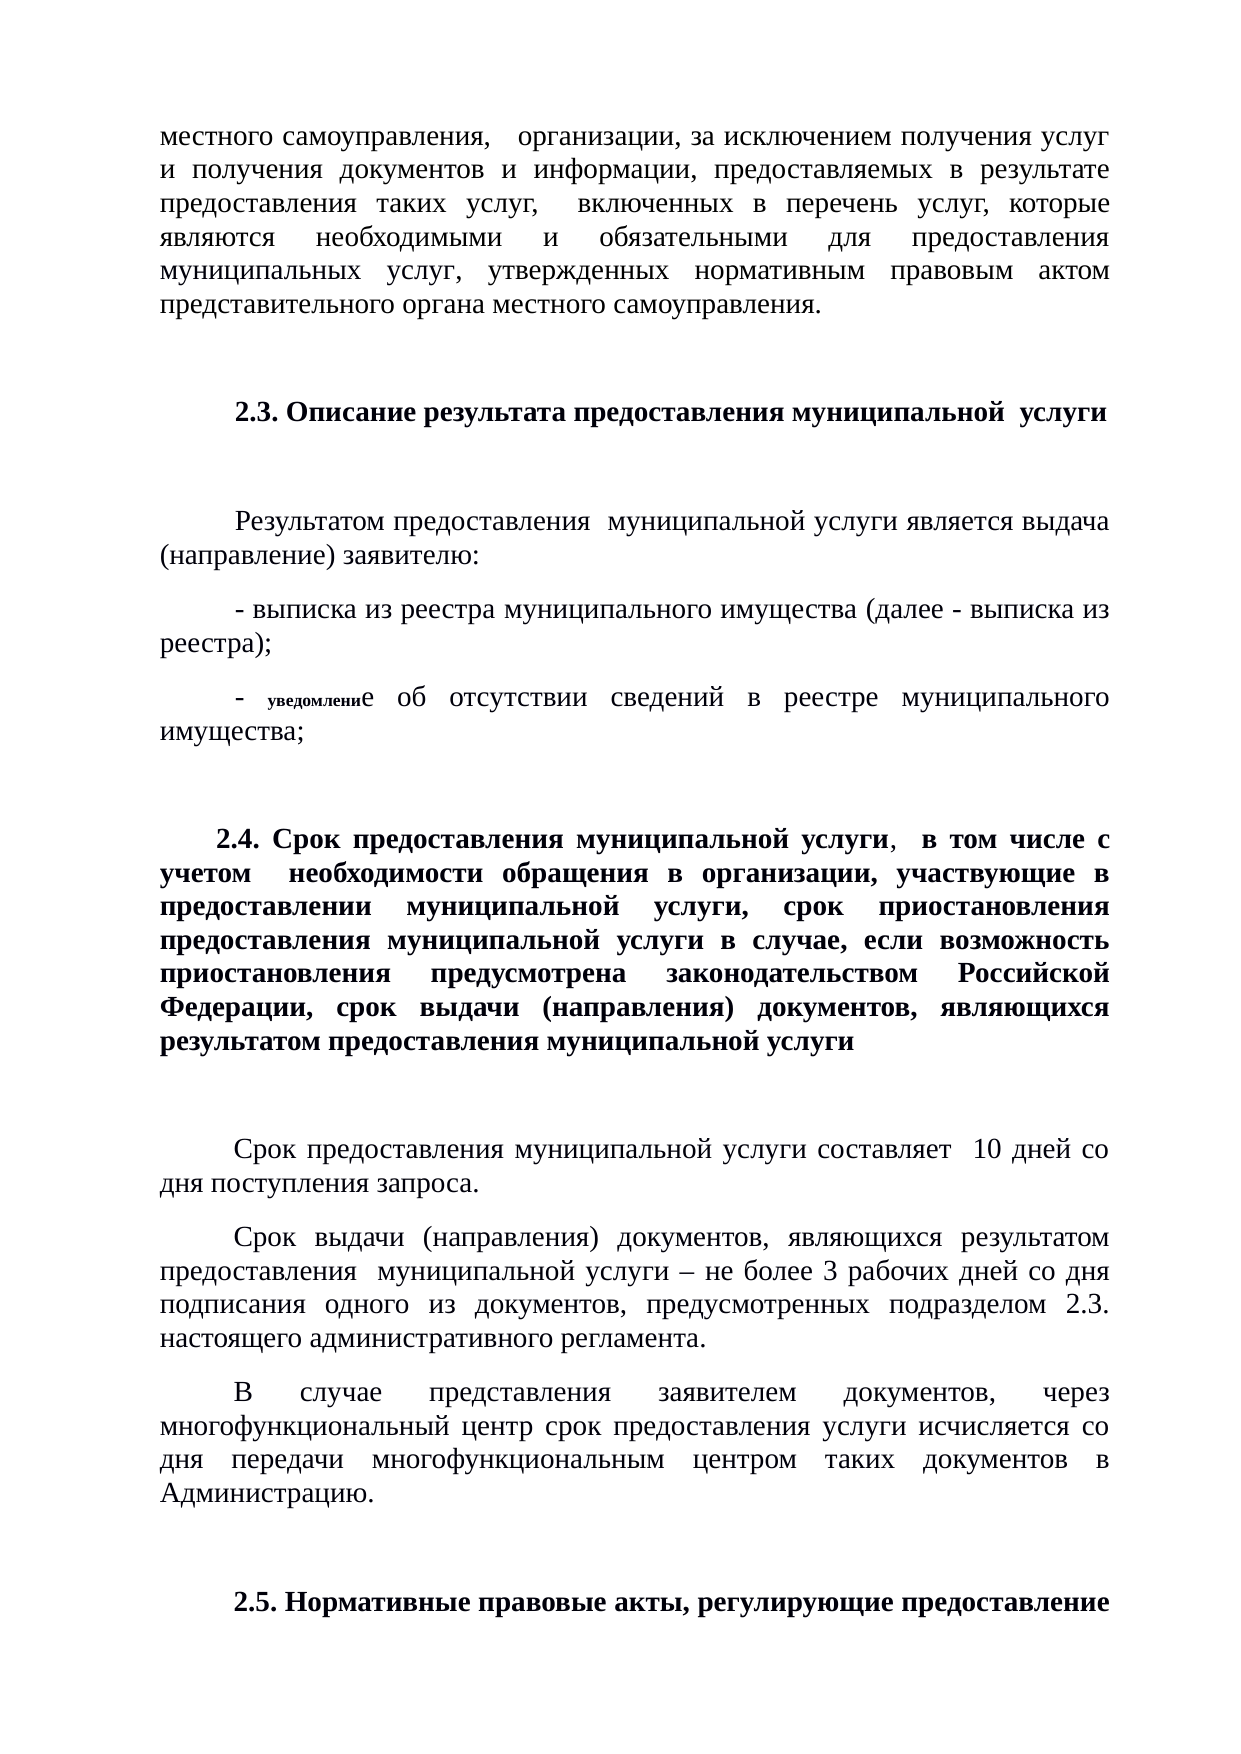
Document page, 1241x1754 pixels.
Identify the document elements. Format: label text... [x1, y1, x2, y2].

text 2.4. Срок предоставления муниципальной услуги, в том числе с учетом необходимости обращения в организации, участвующие в предоставлении муниципальной услуги, срок приостановления предоставления муниципальной услуги в случае, если возможность приостановления предусмотрена законодательством Российской Федерации, срок выдачи (направления) документов, являющихся результатом предоставления муниципальной услуги [159, 821, 1110, 1056]
text 2.3. Описание результата предоставления муниципальной услуги [159, 394, 1110, 428]
text В случае представления заявителем документов, через многофункциональный центр срок предоставления услуги исчисляется со дня передачи многофункциональным центром таких документов в Администрацию. [159, 1374, 1110, 1508]
text - уведомление об отсутствии сведений в реестре муниципального имущества; [159, 679, 1110, 746]
text Срок предоставления муниципальной услуги составляет 10 дней со дня поступления запроса. [159, 1131, 1110, 1198]
text Срок выдачи (направления) документов, являющихся результатом предоставления муниципальной услуги – не более 3 рабочих дней со дня подписания одного из документов, предусмотренных подразделом 2.3. настоящего административного регламента. [159, 1219, 1110, 1353]
text местного самоуправления, организации, за исключением получения услуг и получения документов и информации, предоставляемых в результате предоставления таких услуг, включенных в перечень услуг, которые являются необходимыми и обязательными для предоставления муниципальных услуг, утвержденных нормативным правовым актом представительного органа местного самоуправления. [159, 118, 1110, 319]
text 2.5. Нормативные правовые акты, регулирующие предоставление [159, 1584, 1110, 1617]
text - выписка из реестра муниципального имущества (далее - выписка из реестра); [159, 591, 1110, 658]
text Результатом предоставления муниципальной услуги является выдача (направление) заявителю: [159, 503, 1110, 570]
